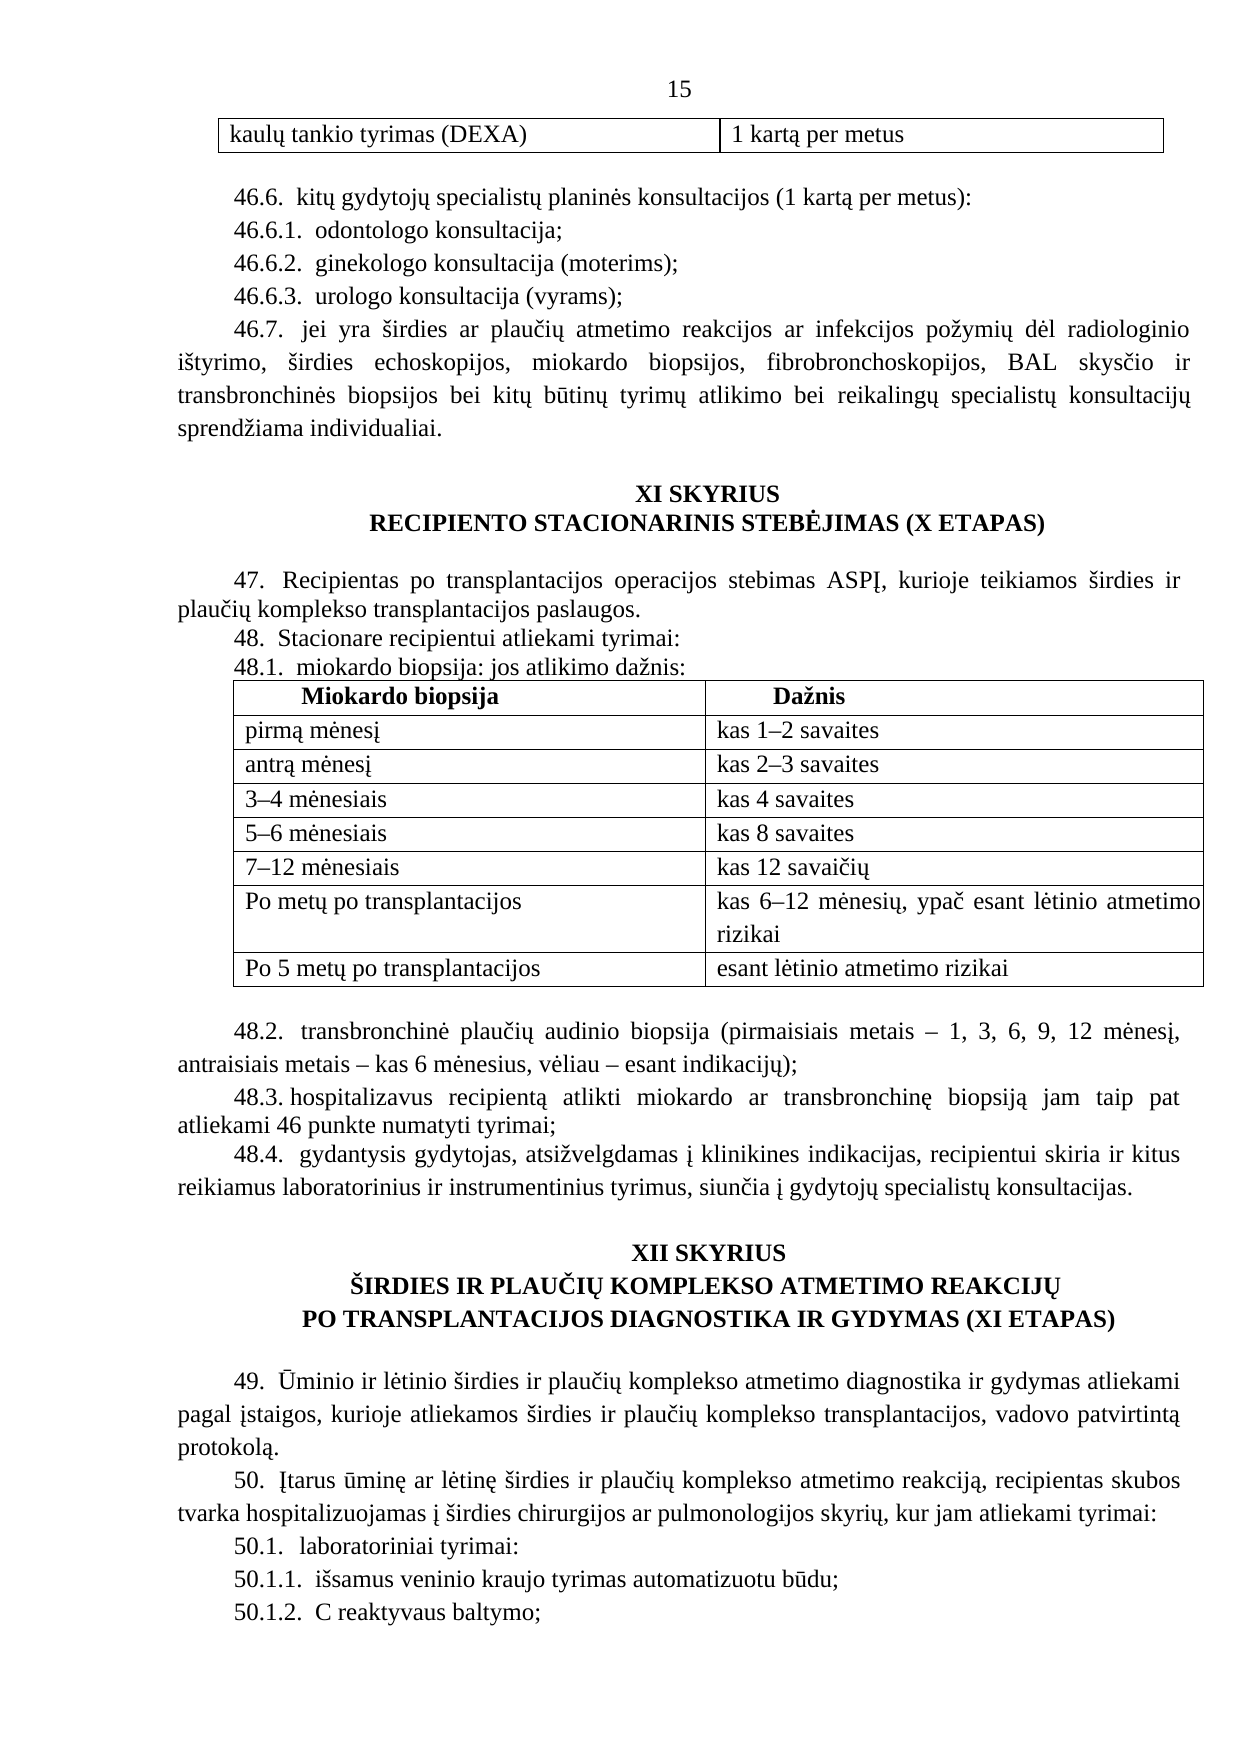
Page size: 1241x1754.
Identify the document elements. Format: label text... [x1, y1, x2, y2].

table_cell Po metų po transplantacijos [234, 886, 705, 952]
table_cell kas 6–12 mėnesių, ypač esant lėtinio atmetimo rizikai [706, 886, 1203, 952]
table_cell Po 5 metų po transplantacijos [234, 953, 705, 986]
text 46.6. kitų gydytojų specialistų planinės konsultacijos (1 kartą per metus): [177, 182, 1191, 211]
text 48.2. transbronchinė plaučių audinio biopsija (pirmaisiais metais – 1, 3, 6, 9, 12 mėnesį, antraisiais metais – kas 6 mėnesius, vėliau – esant indikacijų); [177, 1016, 1181, 1077]
text 48. Stacionare recipientui atliekami tyrimai: [177, 623, 1181, 652]
table_cell kas 4 savaites [706, 784, 1203, 817]
text 50.1. laboratoriniai tyrimai: [177, 1531, 1181, 1560]
text 46.6.3. urologo konsultacija (vyrams); [177, 281, 1191, 310]
text 50.1.2. C reaktyvaus baltymo; [177, 1597, 1181, 1626]
text 48.1. miokardo biopsija: jos atlikimo dažnis: [177, 652, 1181, 680]
text 50. Įtarus ūminę ar lėtinę širdies ir plaučių komplekso atmetimo reakciją, recipientas skubos tvarka hospitalizuojamas į širdies chirurgijos ar pulmonologijos skyrių, kur jam atliekami tyrimai: [177, 1465, 1181, 1527]
text 49. Ūminio ir lėtinio širdies ir plaučių komplekso atmetimo diagnostika ir gydymas atliekami pagal įstaigos, kurioje atliekamos širdies ir plaučių komplekso transplantacijos, vadovo patvirtintą protokolą. [177, 1366, 1181, 1461]
text 46.7. jei yra širdies ar plaučių atmetimo reakcijos ar infekcijos požymių dėl radiologinio ištyrimo, širdies echoskopijos, miokardo biopsijos, fibrobronchoskopijos, BAL skysčio ir transbronchinės biopsijos bei kitų būtinų tyrimų atlikimo bei reikalingų specialistų konsultacijų sprendžiama individualiai. [177, 314, 1191, 442]
table_cell kas 8 savaites [706, 818, 1203, 851]
table_cell esant lėtinio atmetimo rizikai [706, 953, 1203, 986]
table_cell 5–6 mėnesiais [234, 818, 705, 851]
text 48.3. hospitalizavus recipientą atlikti miokardo ar transbronchinę biopsiją jam taip pat atliekami 46 punkte numatyti tyrimai; [177, 1082, 1181, 1139]
table_cell kaulų tankio tyrimas (DEXA) [219, 119, 719, 152]
text ŠIRDIES IR PLAUČIŲ KOMPLEKSO ATMETIMO REAKCIJŲ [177, 1271, 1181, 1300]
table_cell kas 2–3 savaites [706, 750, 1203, 783]
table_cell 1 kartą per metus [721, 119, 1163, 152]
table_header Miokardo biopsija [234, 681, 705, 714]
table_cell kas 12 savaičių [706, 852, 1203, 885]
table_header Dažnis [706, 681, 1203, 714]
table_cell antrą mėnesį [234, 750, 705, 783]
text XI SKYRIUS [177, 479, 1181, 508]
table_cell 3–4 mėnesiais [234, 784, 705, 817]
table_cell pirmą mėnesį [234, 716, 705, 748]
table_cell kas 1–2 savaites [706, 716, 1203, 748]
text 50.1.1. išsamus veninio kraujo tyrimas automatizuotu būdu; [177, 1564, 1181, 1593]
text XII SKYRIUS [177, 1238, 1181, 1267]
table_cell 7–12 mėnesiais [234, 852, 705, 885]
text 46.6.1. odontologo konsultacija; [177, 215, 1191, 244]
text RECIPIENTO STACIONARINIS STEBĖJIMAS (X ETAPAS) [177, 508, 1181, 537]
text PO TRANSPLANTACIJOS DIAGNOSTIKA IR GYDYMAS (XI ETAPAS) [177, 1304, 1181, 1333]
text 48.4. gydantysis gydytojas, atsižvelgdamas į klinikines indikacijas, recipientui skiria ir kitus reikiamus laboratorinius ir instrumentinius tyrimus, siunčia į gydytojų specialistų konsultacijas. [177, 1139, 1181, 1201]
text 47. Recipientas po transplantacijos operacijos stebimas ASPĮ, kurioje teikiamos širdies ir plaučių komplekso transplantacijos paslaugos. [177, 565, 1181, 623]
text 46.6.2. ginekologo konsultacija (moterims); [177, 248, 1191, 277]
